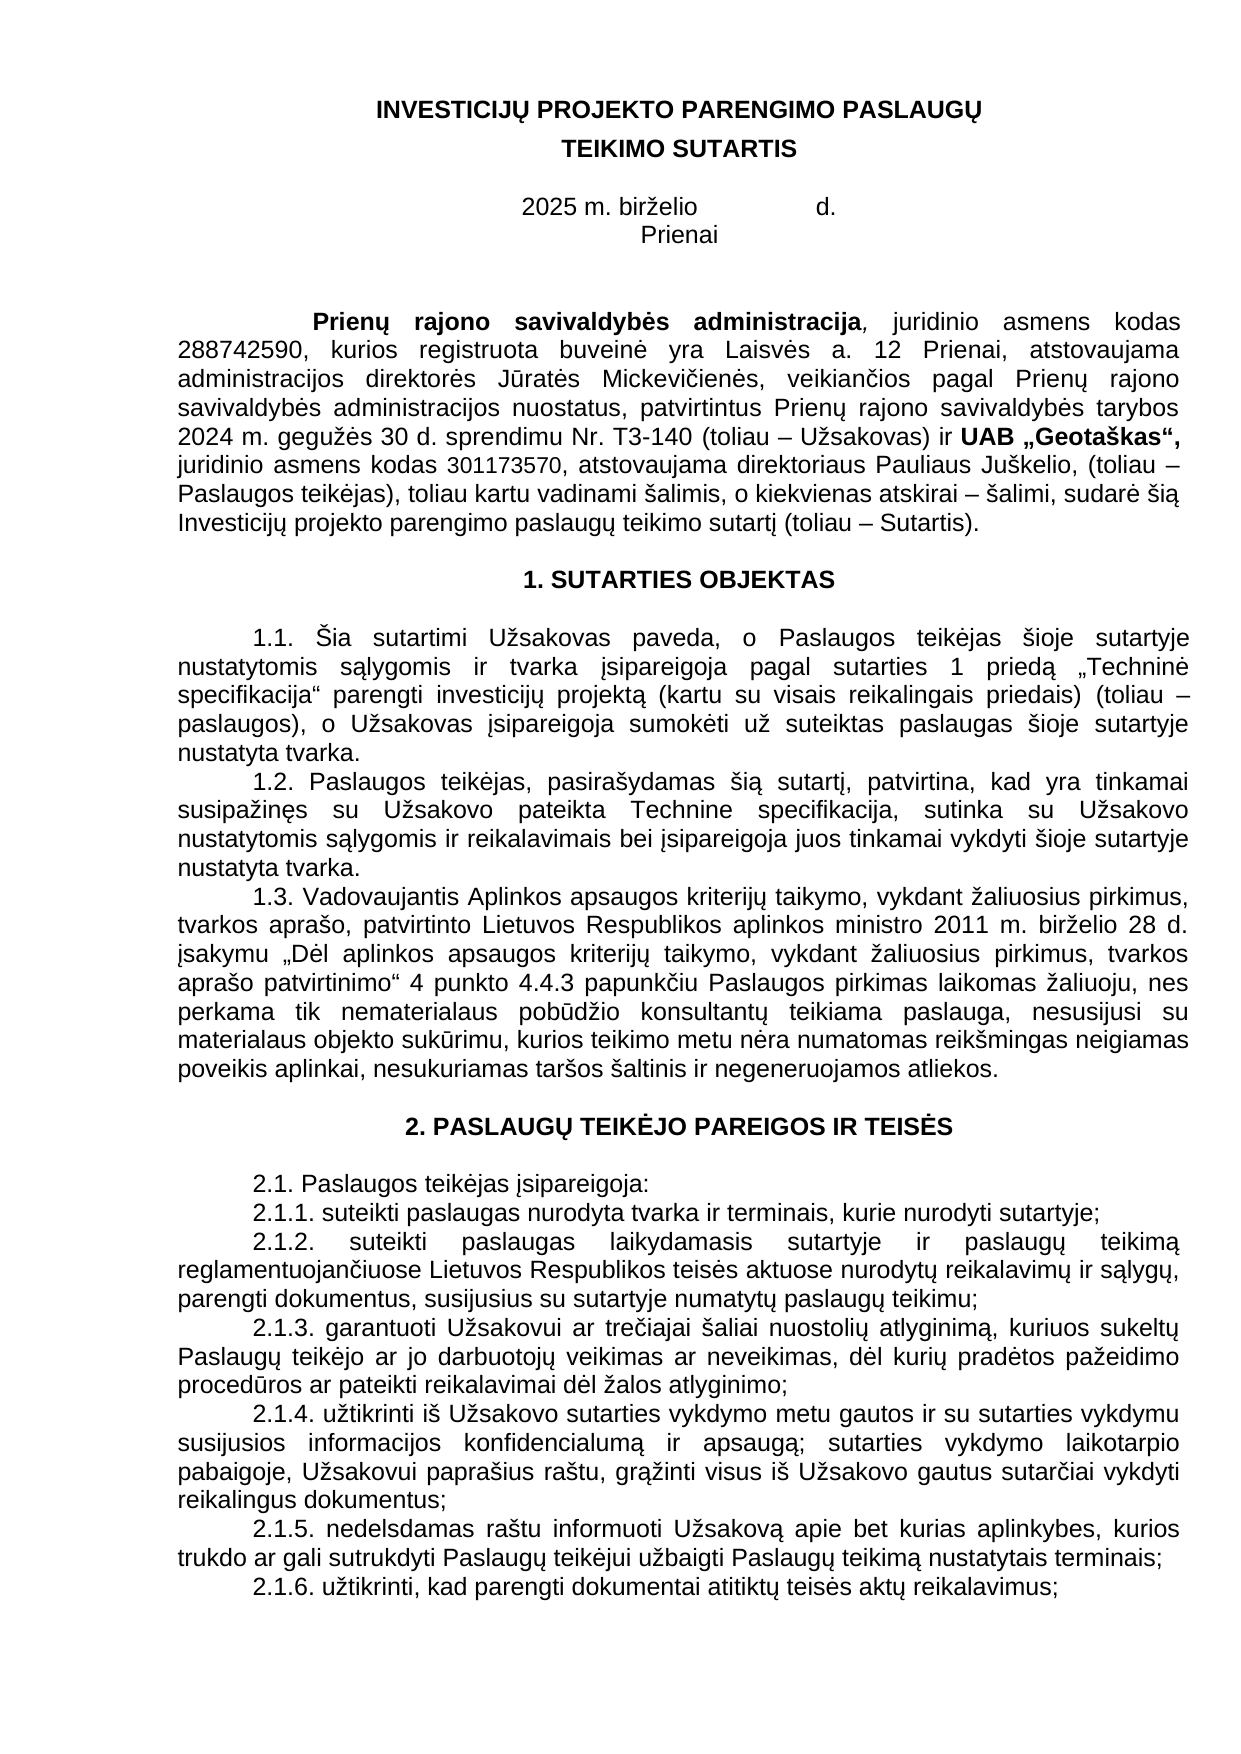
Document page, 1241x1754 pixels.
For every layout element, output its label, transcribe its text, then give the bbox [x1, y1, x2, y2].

text TEIKIMO SUTARTIS [177, 134, 1181, 163]
text 2.1.1. suteikti paslaugas nurodyta tvarka ir terminais, kurie nurodyti sutartyje; [177, 1198, 1181, 1227]
text Prienų rajono savivaldybės administracija, juridinio asmens kodas 288742590, kurios registruota buveinė yra Laisvės a. 12 Prienai, atstovaujama administracijos direktorės Jūratės Mickevičienės, veikiančios pagal Prienų rajono savivaldybės administracijos nuostatus, patvirtintus Prienų rajono savivaldybės tarybos 2024 m. gegužės 30 d. sprendimu Nr. T3-140 (toliau – Užsakovas) ir UAB „Geotaškas“, juridinio asmens kodas 301173570, atstovaujama direktoriaus Pauliaus Juškelio, (toliau – Paslaugos teikėjas), toliau kartu vadinami šalimis, o kiekvienas atskirai – šalimi, sudarė šią Investicijų projekto parengimo paslaugų teikimo sutartį (toliau – Sutartis). [177, 307, 1181, 537]
text 2.1.5. nedelsdamas raštu informuoti Užsakovą apie bet kurias aplinkybes, kurios trukdo ar gali sutrukdyti Paslaugų teikėjui užbaigti Paslaugų teikimą nustatytais terminais; [177, 1514, 1181, 1572]
text 1.1. Šia sutartimi Užsakovas paveda, o Paslaugos teikėjas šioje sutartyje nustatytomis sąlygomis ir tvarka įsipareigoja pagal sutarties 1 priedą „Techninė specifikacija“ parengti investicijų projektą (kartu su visais reikalingais priedais) (toliau – paslaugos), o Užsakovas įsipareigoja sumokėti už suteiktas paslaugas šioje sutartyje nustatyta tvarka. [177, 623, 1190, 767]
text 2.1.2. suteikti paslaugas laikydamasis sutartyje ir paslaugų teikimą reglamentuojančiuose Lietuvos Respublikos teisės aktuose nurodytų reikalavimų ir sąlygų, parengti dokumentus, susijusius su sutartyje numatytų paslaugų teikimu; [177, 1227, 1181, 1313]
text 2. PASLAUGŲ TEIKĖJO PAREIGOS IR TEISĖS [177, 1112, 1181, 1140]
text 2025 m. birželio d. [177, 192, 1181, 220]
text 2.1.6. užtikrinti, kad parengti dokumentai atitiktų teisės aktų reikalavimus; [177, 1572, 1181, 1600]
text 2.1.3. garantuoti Užsakovui ar trečiajai šaliai nuostolių atlyginimą, kuriuos sukeltų Paslaugų teikėjo ar jo darbuotojų veikimas ar neveikimas, dėl kurių pradėtos pažeidimo procedūros ar pateikti reikalavimai dėl žalos atlyginimo; [177, 1313, 1181, 1399]
text 2.1. Paslaugos teikėjas įsipareigoja: [177, 1169, 1181, 1198]
text 1.2. Paslaugos teikėjas, pasirašydamas šią sutartį, patvirtina, kad yra tinkamai susipažinęs su Užsakovo pateikta Technine specifikacija, sutinka su Užsakovo nustatytomis sąlygomis ir reikalavimais bei įsipareigoja juos tinkamai vykdyti šioje sutartyje nustatyta tvarka. [177, 767, 1190, 882]
text 1.3. Vadovaujantis Aplinkos apsaugos kriterijų taikymo, vykdant žaliuosius pirkimus, tvarkos aprašo, patvirtinto Lietuvos Respublikos aplinkos ministro 2011 m. birželio 28 d. įsakymu „Dėl aplinkos apsaugos kriterijų taikymo, vykdant žaliuosius pirkimus, tvarkos aprašo patvirtinimo“ 4 punkto 4.4.3 papunkčiu Paslaugos pirkimas laikomas žaliuoju, nes perkama tik nematerialaus pobūdžio konsultantų teikiama paslauga, nesusijusi su materialaus objekto sukūrimu, kurios teikimo metu nėra numatomas reikšmingas neigiamas poveikis aplinkai, nesukuriamas taršos šaltinis ir negeneruojamos atliekos. [177, 882, 1190, 1083]
text 1. SUTARTIES OBJEKTAS [177, 565, 1181, 594]
text 2.1.4. užtikrinti iš Užsakovo sutarties vykdymo metu gautos ir su sutarties vykdymu susijusios informacijos konfidencialumą ir apsaugą; sutarties vykdymo laikotarpio pabaigoje, Užsakovui paprašius raštu, grąžinti visus iš Užsakovo gautus sutarčiai vykdyti reikalingus dokumentus; [177, 1399, 1181, 1514]
text Prienai [177, 220, 1181, 249]
text INVESTICIJŲ PROJEKTO PARENGIMO PASLAUGŲ [177, 95, 1181, 124]
